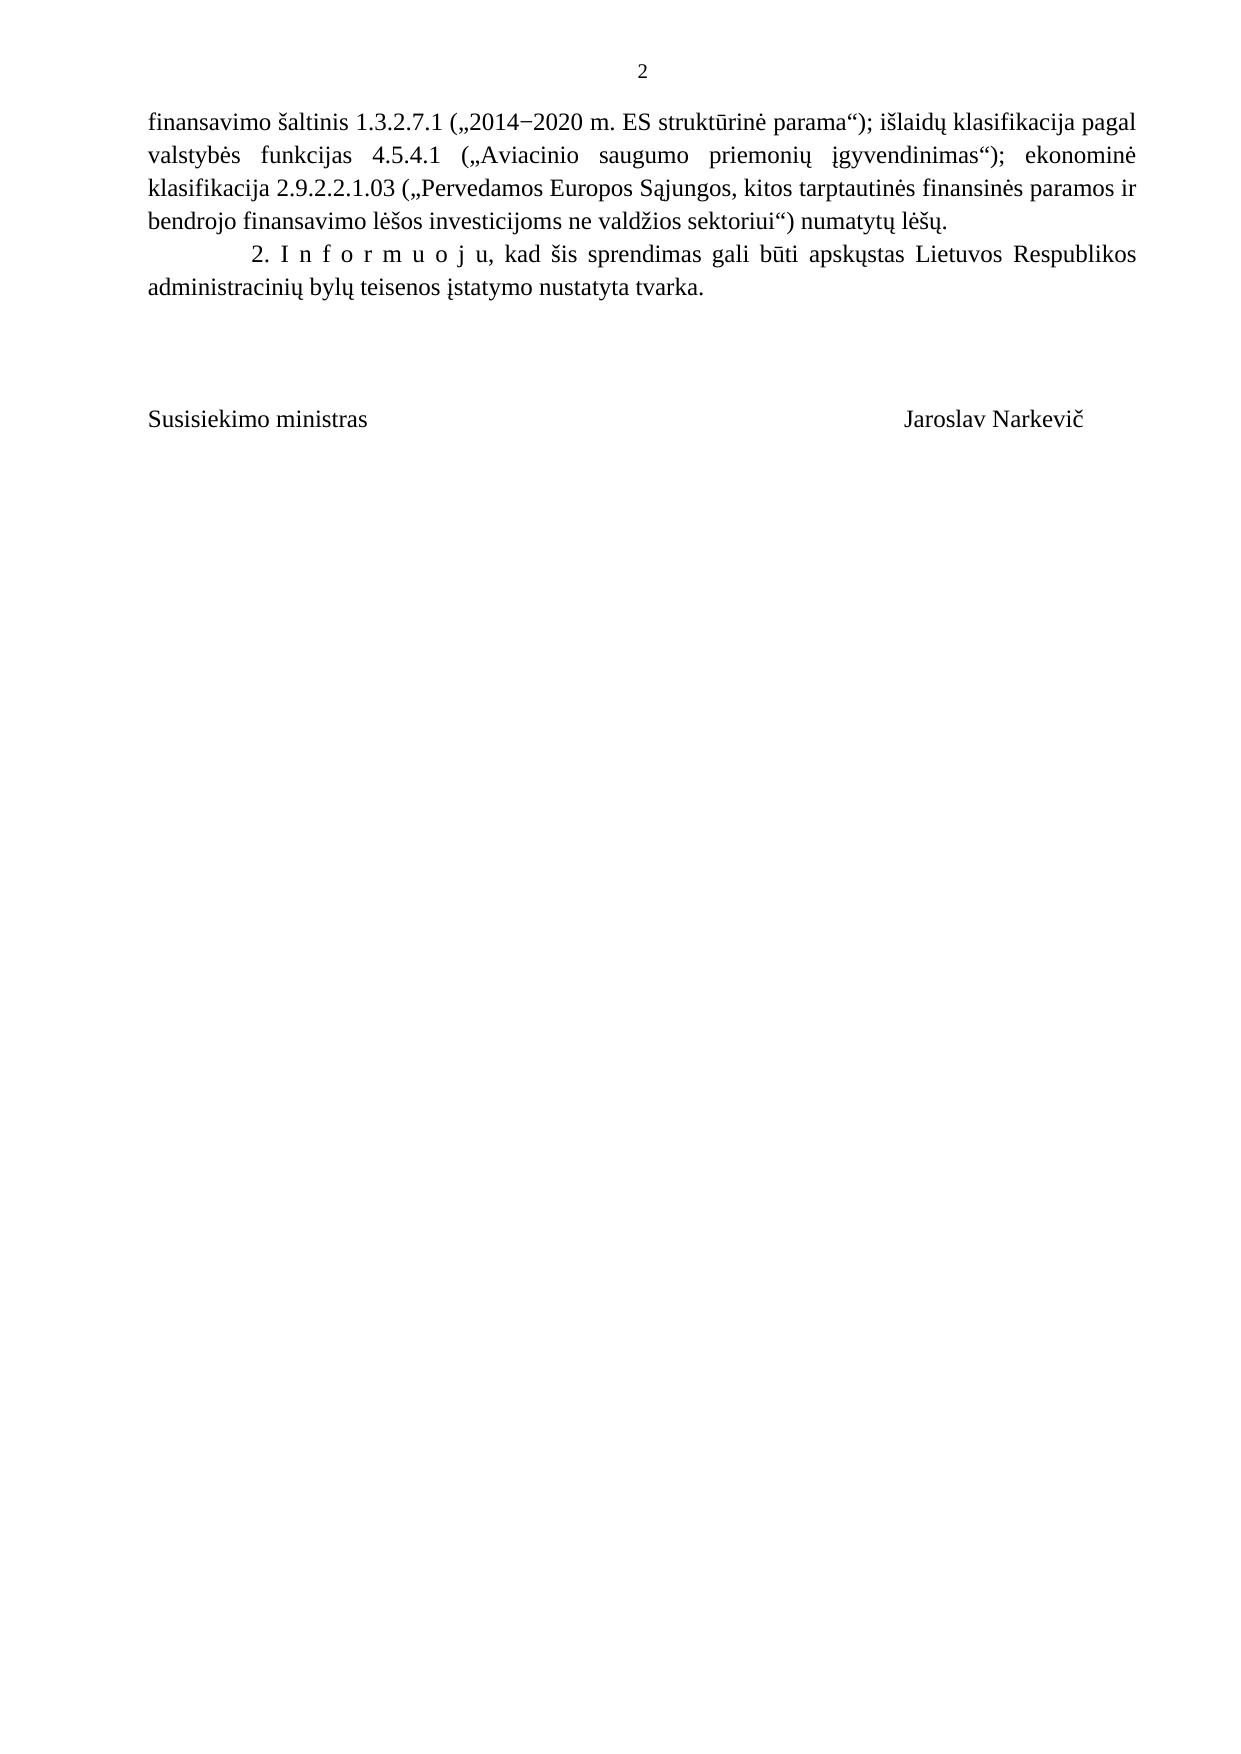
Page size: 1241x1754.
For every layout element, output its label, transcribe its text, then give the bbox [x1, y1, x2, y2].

text finansavimo šaltinis 1.3.2.7.1 („2014−2020 m. ES struktūrinė parama“); išlaidų klasifikacija pagal valstybės funkcijas 4.5.4.1 („Aviacinio saugumo priemonių įgyvendinimas“); ekonominė klasifikacija 2.9.2.2.1.03 („Pervedamos Europos Sąjungos, kitos tarptautinės finansinės paramos ir bendrojo finansavimo lėšos investicijoms ne valdžios sektoriui“) numatytų lėšų. [148, 107, 1137, 235]
text 2. Informuoju, kad šis sprendimas gali būti apskųstas Lietuvos Respublikos administracinių bylų teisenos įstatymo nustatyta tvarka. [148, 239, 1137, 301]
text Susisiekimo ministras Jaroslav Narkevič [148, 404, 1137, 433]
